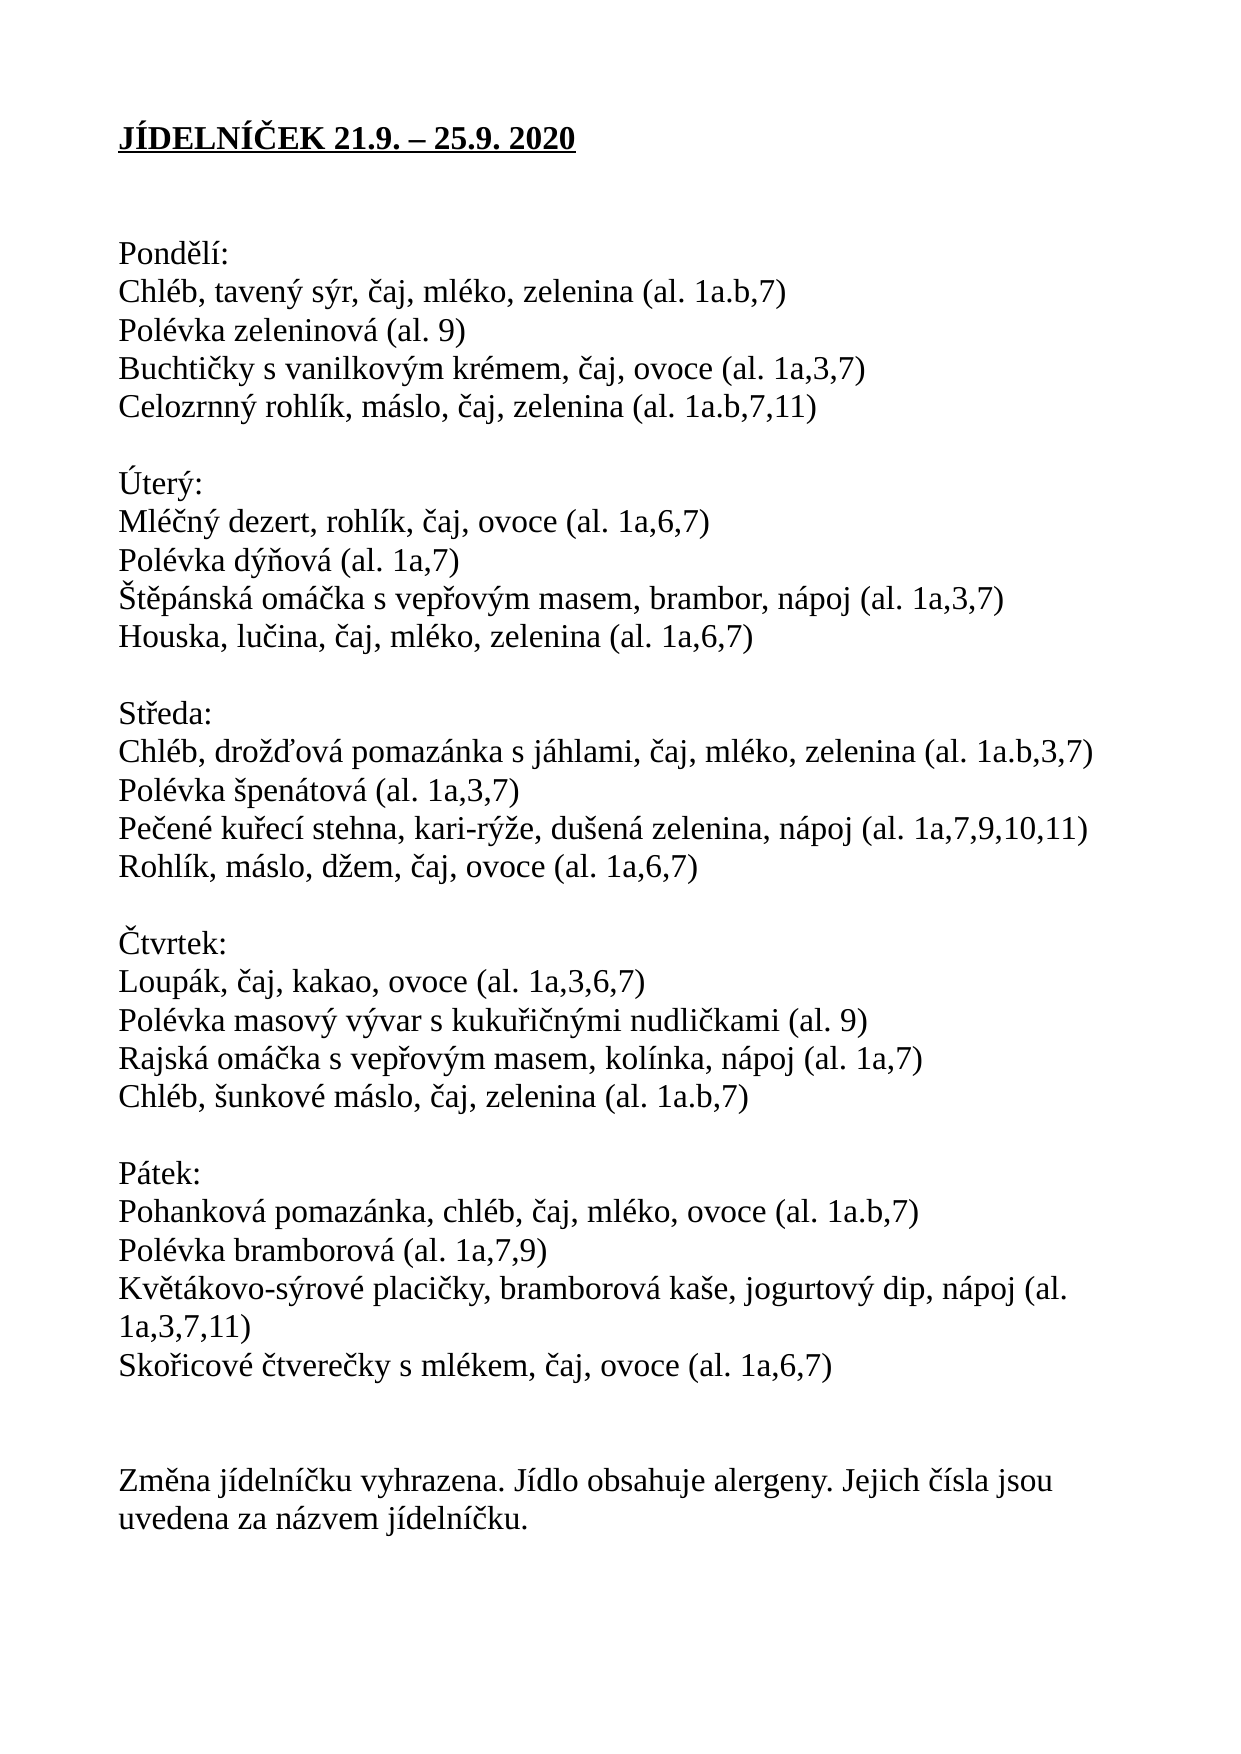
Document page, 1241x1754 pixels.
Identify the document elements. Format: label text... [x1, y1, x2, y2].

text Chléb, tavený sýr, čaj, mléko, zelenina (al. 1a.b,7) [118, 271, 1122, 310]
text Čtvrtek: [118, 923, 1122, 961]
text Změna jídelníčku vyhrazena. Jídlo obsahuje alergeny. Jejich čísla jsou uvedena za názvem jídelníčku. [118, 1460, 1122, 1536]
text Polévka bramborová (al. 1a,7,9) [118, 1230, 1122, 1268]
text Úterý: [118, 463, 1122, 501]
text Pátek: [118, 1153, 1122, 1191]
text Pečené kuřecí stehna, kari-rýže, dušená zelenina, nápoj (al. 1a,7,9,10,11) [118, 808, 1122, 846]
text Chléb, drožďová pomazánka s jáhlami, čaj, mléko, zelenina (al. 1a.b,3,7) [118, 731, 1122, 770]
text Polévka špenátová (al. 1a,3,7) [118, 770, 1122, 808]
text JÍDELNÍČEK 21.9. – 25.9. 2020 [118, 118, 1122, 156]
text Rajská omáčka s vepřovým masem, kolínka, nápoj (al. 1a,7) [118, 1038, 1122, 1076]
text Květákovo-sýrové placičky, bramborová kaše, jogurtový dip, nápoj (al. 1a,3,7,11) [118, 1268, 1122, 1345]
text Loupák, čaj, kakao, ovoce (al. 1a,3,6,7) [118, 961, 1122, 1000]
text Pohanková pomazánka, chléb, čaj, mléko, ovoce (al. 1a.b,7) [118, 1191, 1122, 1230]
text Středa: [118, 693, 1122, 731]
text Štěpánská omáčka s vepřovým masem, brambor, nápoj (al. 1a,3,7) [118, 578, 1122, 616]
text Rohlík, máslo, džem, čaj, ovoce (al. 1a,6,7) [118, 846, 1122, 885]
text Buchtičky s vanilkovým krémem, čaj, ovoce (al. 1a,3,7) [118, 348, 1122, 386]
text Polévka zeleninová (al. 9) [118, 310, 1122, 348]
text Celozrnný rohlík, máslo, čaj, zelenina (al. 1a.b,7,11) [118, 386, 1122, 425]
text Polévka dýňová (al. 1a,7) [118, 540, 1122, 578]
text Chléb, šunkové máslo, čaj, zelenina (al. 1a.b,7) [118, 1076, 1122, 1115]
text Pondělí: [118, 233, 1122, 271]
text Houska, lučina, čaj, mléko, zelenina (al. 1a,6,7) [118, 616, 1122, 655]
text Mléčný dezert, rohlík, čaj, ovoce (al. 1a,6,7) [118, 501, 1122, 540]
text Polévka masový vývar s kukuřičnými nudličkami (al. 9) [118, 1000, 1122, 1038]
text Skořicové čtverečky s mlékem, čaj, ovoce (al. 1a,6,7) [118, 1345, 1122, 1383]
